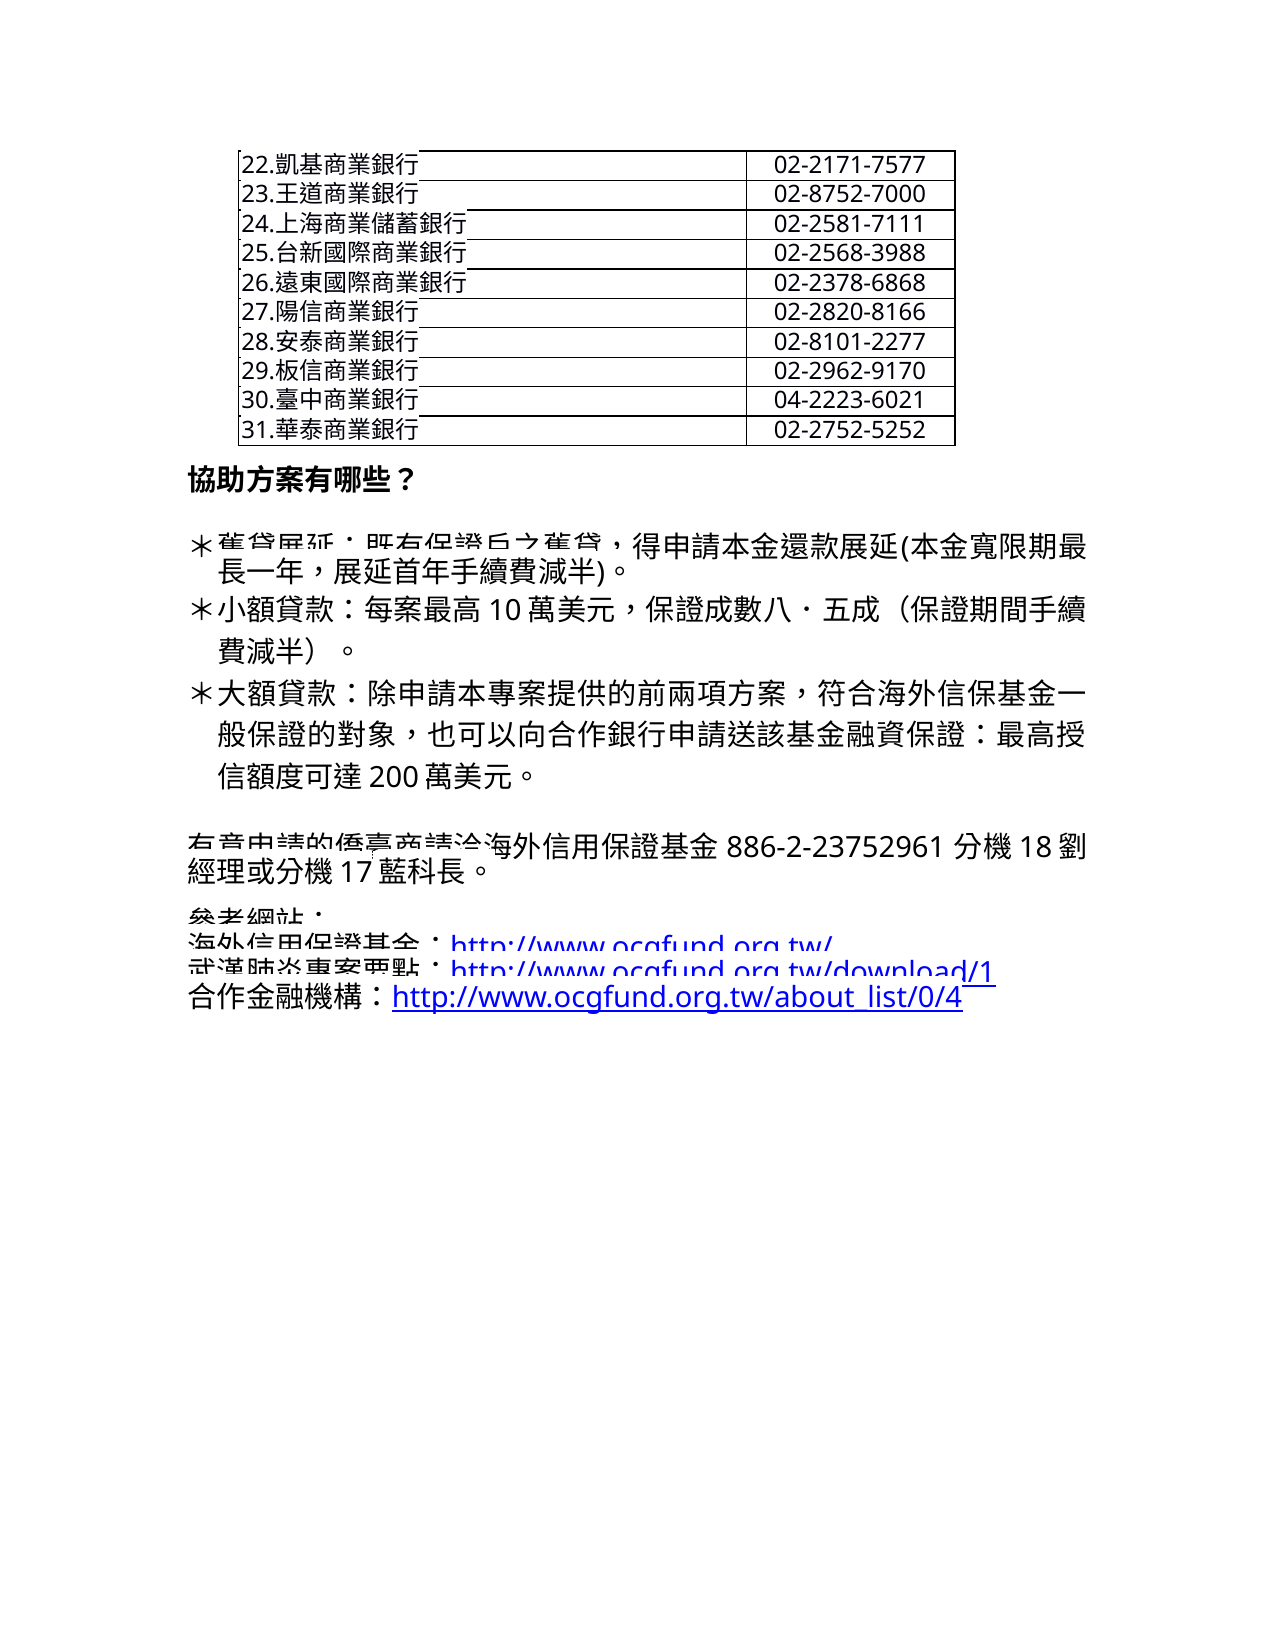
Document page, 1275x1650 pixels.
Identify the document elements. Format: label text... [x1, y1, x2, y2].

table_cell 02-2962-9170 [747, 358, 954, 386]
table_cell 04-2223-6021 [747, 387, 954, 415]
text 武漢肺炎專案要點：http://www.ocgfund.org.tw/download/1 [320, 962, 1087, 987]
table_cell 02-2820-8166 [747, 299, 954, 327]
text ＊小額貸款：每案最高10萬美元，保證成數八．五成（保證期間手續費減半）。 [187, 587, 1087, 671]
table_cell 26.遠東國際商業銀行 [239, 270, 746, 297]
text 海外信用保證基金：http://www.ocgfund.org.tw/ [221, 937, 251, 962]
table_cell 25.台新國際商業銀行 [239, 240, 746, 268]
table_cell 23.王道商業銀行 [239, 181, 746, 209]
text 協助方案有哪些？ [187, 471, 1087, 496]
table_cell 02-2581-7111 [747, 211, 954, 238]
text 海外信用保證基金：http://www.ocgfund.org.tw/ [253, 937, 289, 962]
table_cell 02-8752-7000 [747, 181, 954, 209]
text 海外信用保證基金：http://www.ocgfund.org.tw/ [298, 937, 404, 962]
text 參考網站： [227, 912, 1087, 937]
table_cell 02-2568-3988 [747, 240, 954, 268]
table_cell 02-2752-5252 [747, 417, 954, 445]
text ＊大額貸款：除申請本專案提供的前兩項方案，符合海外信保基金一般保證的對象，也可以向合作銀行申請送該基金融資保證：最高授信額度可達200萬美元。 [187, 671, 1087, 796]
text 有意申請的僑臺商請洽海外信用保證基金886-2-23752961 分機18劉經理或分機17藍科長。 [187, 837, 1087, 887]
table_cell 29.板信商業銀行 [239, 358, 746, 386]
text 海外信用保證基金：http://www.ocgfund.org.tw/ [187, 937, 225, 962]
text 海外信用保證基金：http://www.ocgfund.org.tw/ [407, 937, 1087, 962]
text ＊舊貸展延：既有保證戶之舊貸，得申請本金還款展延(本金寬限期最長一年，展延首年手續費減半)。 [187, 537, 1087, 587]
table_cell 02-2171-7577 [747, 152, 954, 179]
text 參考網站： [187, 912, 237, 937]
table_cell 28.安泰商業銀行 [239, 328, 746, 356]
text 武漢肺炎專案要點：http://www.ocgfund.org.tw/download/1 [187, 962, 233, 987]
table_cell 24.上海商業儲蓄銀行 [239, 211, 746, 238]
text 合作金融機構：http://www.ocgfund.org.tw/about_list/0/4 [187, 987, 1087, 1012]
text 武漢肺炎專案要點：http://www.ocgfund.org.tw/download/1 [225, 962, 323, 987]
table_cell 02-8101-2277 [747, 328, 954, 356]
table_cell 02-2378-6868 [747, 270, 954, 297]
table_cell 22.凱基商業銀行 [239, 152, 746, 179]
table_cell 30.臺中商業銀行 [239, 387, 746, 415]
table_cell 31.華泰商業銀行 [239, 417, 746, 445]
table_cell 27.陽信商業銀行 [239, 299, 746, 327]
